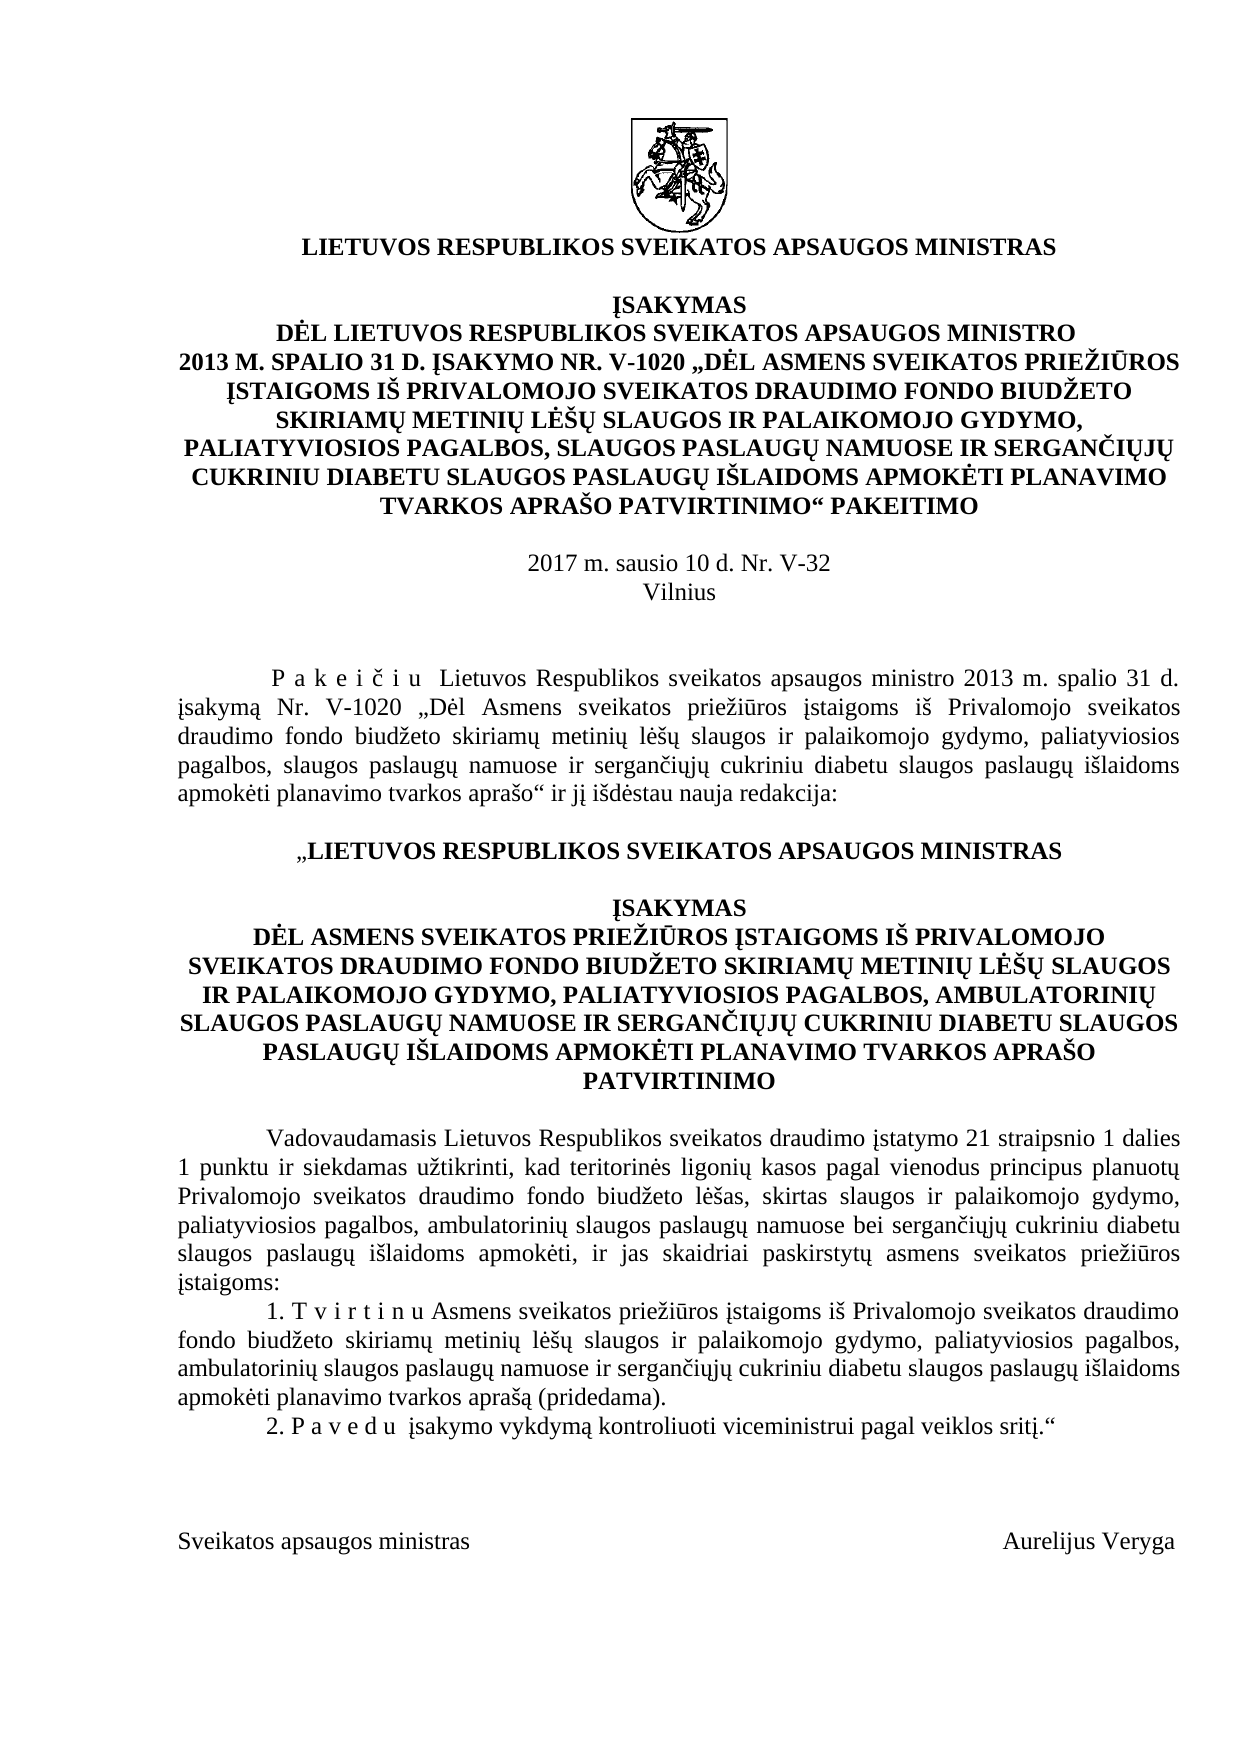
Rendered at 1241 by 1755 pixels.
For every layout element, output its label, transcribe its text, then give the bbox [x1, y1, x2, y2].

text Sveikatos apsaugos ministras Aurelijus Veryga [177, 1526, 1181, 1555]
text LIETUVOS RESPUBLIKOS SVEIKATOS APSAUGOS MINISTRAS [177, 232, 1181, 261]
text Vilnius [177, 577, 1181, 606]
text 2. P a v e d u įsakymo vykdymą kontroliuoti viceministrui pagal veiklos sritį.“ [177, 1411, 1181, 1440]
text P a k e i č i u Lietuvos Respublikos sveikatos apsaugos ministro 2013 m. spalio 31 d. įsakymą Nr. V-1020 „Dėl Asmens sveikatos priežiūros įstaigoms iš Privalomojo sveikatos draudimo fondo biudžeto skiriamų metinių lėšų slaugos ir palaikomojo gydymo, paliatyviosios pagalbos, slaugos paslaugų namuose ir sergančiųjų cukriniu diabetu slaugos paslaugų išlaidoms apmokėti planavimo tvarkos aprašo“ ir jį išdėstau nauja redakcija: [177, 663, 1181, 807]
text 1. T v i r t i n u Asmens sveikatos priežiūros įstaigoms iš Privalomojo sveikatos draudimo fondo biudžeto skiriamų metinių lėšų slaugos ir palaikomojo gydymo, paliatyviosios pagalbos, ambulatorinių slaugos paslaugų namuose ir sergančiųjų cukriniu diabetu slaugos paslaugų išlaidoms apmokėti planavimo tvarkos aprašą (pridedama). [177, 1296, 1181, 1411]
text ĮSAKYMAS [177, 893, 1181, 922]
text 2013 M. SPALIO 31 D. ĮSAKYMO NR. V-1020 „DĖL ASMENS SVEIKATOS PRIEŽIŪROS ĮSTAIGOMS IŠ PRIVALOMOJO SVEIKATOS DRAUDIMO FONDO BIUDŽETO SKIRIAMŲ METINIŲ LĖŠŲ SLAUGOS IR PALAIKOMOJO GYDYMO, PALIATYVIOSIOS PAGALBOS, SLAUGOS PASLAUGŲ NAMUOSE IR SERGANČIŲJŲ CUKRINIU DIABETU SLAUGOS PASLAUGŲ IŠLAIDOMS APMOKĖTI PLANAVIMO TVARKOS APRAŠO PATVIRTINIMO“ PAKEITIMO [177, 347, 1181, 520]
text ĮSAKYMAS [177, 290, 1181, 318]
text PATVIRTINIMO [177, 1066, 1181, 1095]
text „LIETUVOS RESPUBLIKOS SVEIKATOS APSAUGOS MINISTRAS [177, 836, 1181, 865]
text DĖL ASMENS SVEIKATOS PRIEŽIŪROS ĮSTAIGOMS IŠ PRIVALOMOJO SVEIKATOS DRAUDIMO FONDO BIUDŽETO SKIRIAMŲ METINIŲ LĖŠŲ SLAUGOS IR PALAIKOMOJO GYDYMO, PALIATYVIOSIOS PAGALBOS, AMBULATORINIŲ SLAUGOS PASLAUGŲ NAMUOSE IR SERGANČIŲJŲ CUKRINIU DIABETU SLAUGOS PASLAUGŲ IŠLAIDOMS APMOKĖTI PLANAVIMO TVARKOS APRAŠO [177, 922, 1181, 1066]
text DĖL LIETUVOS RESPUBLIKOS SVEIKATOS APSAUGOS MINISTRO [177, 318, 1181, 347]
text 2017 m. sausio 10 d. Nr. V-32 [177, 548, 1181, 577]
text Vadovaudamasis Lietuvos Respublikos sveikatos draudimo įstatymo 21 straipsnio 1 dalies 1 punktu ir siekdamas užtikrinti, kad teritorinės ligonių kasos pagal vienodus principus planuotų Privalomojo sveikatos draudimo fondo biudžeto lėšas, skirtas slaugos ir palaikomojo gydymo, paliatyviosios pagalbos, ambulatorinių slaugos paslaugų namuose bei sergančiųjų cukriniu diabetu slaugos paslaugų išlaidoms apmokėti, ir jas skaidriai paskirstytų asmens sveikatos priežiūros įstaigoms: [177, 1123, 1181, 1296]
